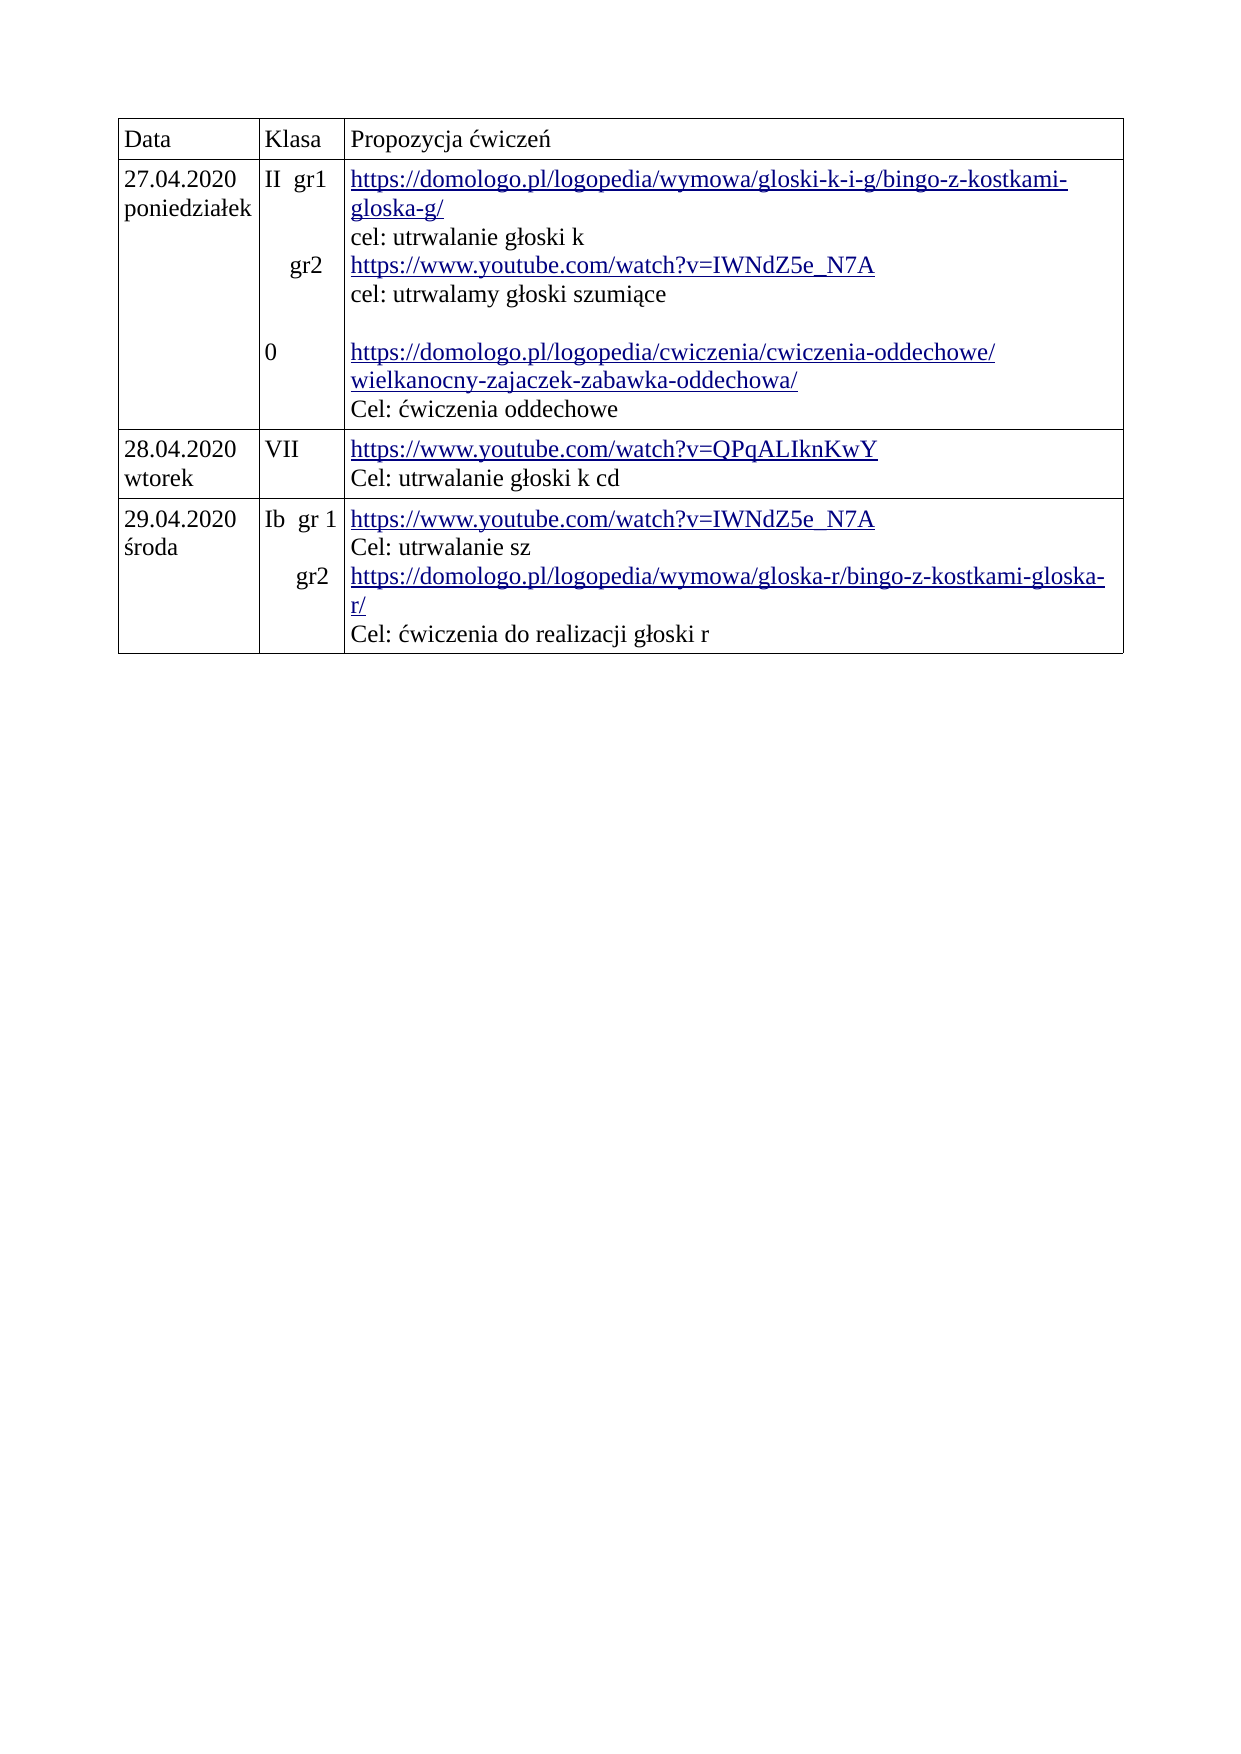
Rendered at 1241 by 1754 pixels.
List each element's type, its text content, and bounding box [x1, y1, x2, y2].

table_cell 27.04.2020 poniedziałek [119, 160, 259, 429]
table_header Data [119, 119, 259, 158]
table_cell https://domologo.pl/logopedia/wymowa/gloski-k-i-g/bingo-z-kostkami-gloska-g/ cel: utrwalanie głoski k https://www.youtube.com/watch?v=IWNdZ5e_N7A cel: utrwalamy głoski szumiące https://domologo.pl/logopedia/cwiczenia/cwiczenia-oddechowe/wielkanocny-zajaczek-zabawka-oddechowa/ Cel: ćwiczenia oddechowe [345, 160, 1123, 429]
table_cell II gr1 gr2 0 [260, 160, 344, 429]
table_header Propozycja ćwiczeń [345, 119, 1123, 158]
table_cell 29.04.2020 środa [119, 499, 259, 653]
table_cell https://www.youtube.com/watch?v=QPqALIknKwY Cel: utrwalanie głoski k cd [345, 430, 1123, 498]
table_cell Ib gr 1 gr2 [260, 499, 344, 653]
table_header Klasa [260, 119, 344, 158]
table_cell https://www.youtube.com/watch?v=IWNdZ5e_N7A Cel: utrwalanie sz https://domologo.pl/logopedia/wymowa/gloska-r/bingo-z-kostkami-gloska-r/ Cel: ćwiczenia do realizacji głoski r [345, 499, 1123, 653]
table_cell VII [260, 430, 344, 498]
table_cell 28.04.2020 wtorek [119, 430, 259, 498]
